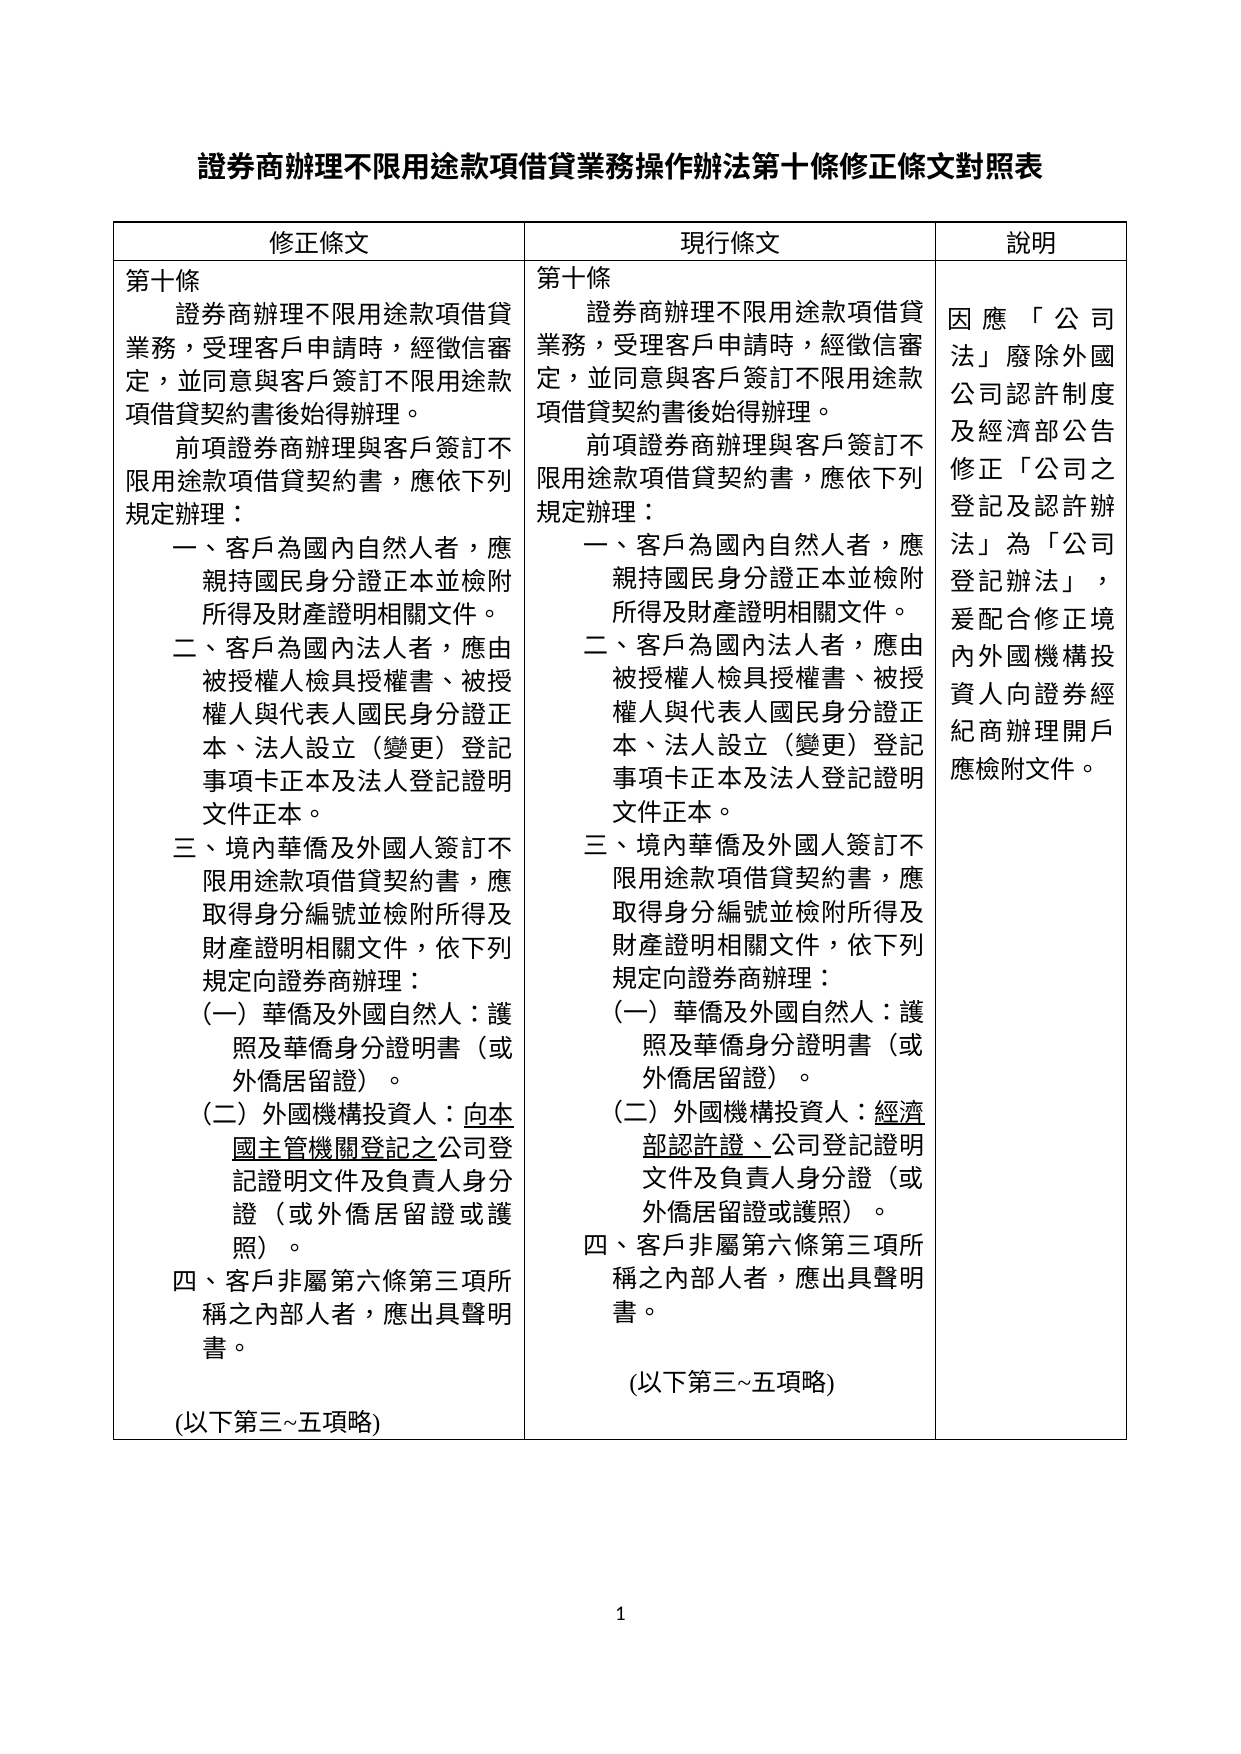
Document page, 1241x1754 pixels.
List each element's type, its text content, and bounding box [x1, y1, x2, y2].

table_cell 第十條 證券商辦理不限用途款項借貸業務，受理客戶申請時，經徵信審定，並同意與客戶簽訂不限用途款項借貸契約書後始得辦理。 前項證券商辦理與客戶簽訂不限用途款項借貸契約書，應依下列規定辦理： 一、客戶為國內自然人者，應親持國民身分證正本並檢附所得及財產證明相關文件。 二、客戶為國內法人者，應由被授權人檢具授權書、被授權人與代表人國民身分證正本、法人設立（變更）登記事項卡正本及法人登記證明文件正本。 三、境內華僑及外國人簽訂不限用途款項借貸契約書，應取得身分編號並檢附所得及財產證明相關文件，依下列規定向證券商辦理： （一）華僑及外國自然人：護照及華僑身分證明書（或外僑居留證）。 （二）外國機構投資人：向本國主管機關登記之公司登記證明文件及負責人身分證（或外僑居留證或護照）。 四、客戶非屬第六條第三項所稱之內部人者，應出具聲明書。 (以下第三~五項略) [114, 261, 524, 1439]
table_cell 第十條 證券商辦理不限用途款項借貸業務，受理客戶申請時，經徵信審定，並同意與客戶簽訂不限用途款項借貸契約書後始得辦理。 前項證券商辦理與客戶簽訂不限用途款項借貸契約書，應依下列規定辦理： 一、客戶為國內自然人者，應親持國民身分證正本並檢附所得及財產證明相關文件。 二、客戶為國內法人者，應由被授權人檢具授權書、被授權人與代表人國民身分證正本、法人設立（變更）登記事項卡正本及法人登記證明文件正本。 三、境內華僑及外國人簽訂不限用途款項借貸契約書，應取得身分編號並檢附所得及財產證明相關文件，依下列規定向證券商辦理： （一）華僑及外國自然人：護照及華僑身分證明書（或外僑居留證）。 （二）外國機構投資人：經濟部認許證、公司登記證明文件及負責人身分證（或外僑居留證或護照）。 四、客戶非屬第六條第三項所稱之內部人者，應出具聲明書。 (以下第三~五項略) [525, 261, 935, 1439]
table_header 現行條文 [525, 223, 935, 260]
text 證券商辦理不限用途款項借貸業務操作辦法第十條修正條文對照表 [103, 128, 1137, 203]
table_header 說明 [936, 223, 1126, 260]
table_cell 因應「公司法」廢除外國公司認許制度及經濟部公告修正「公司之登記及認許辦法」為「公司登記辦法」，爰配合修正境內外國機構投資人向證券經紀商辦理開戶應檢附文件。 [936, 261, 1126, 1439]
table_header 修正條文 [114, 223, 524, 260]
